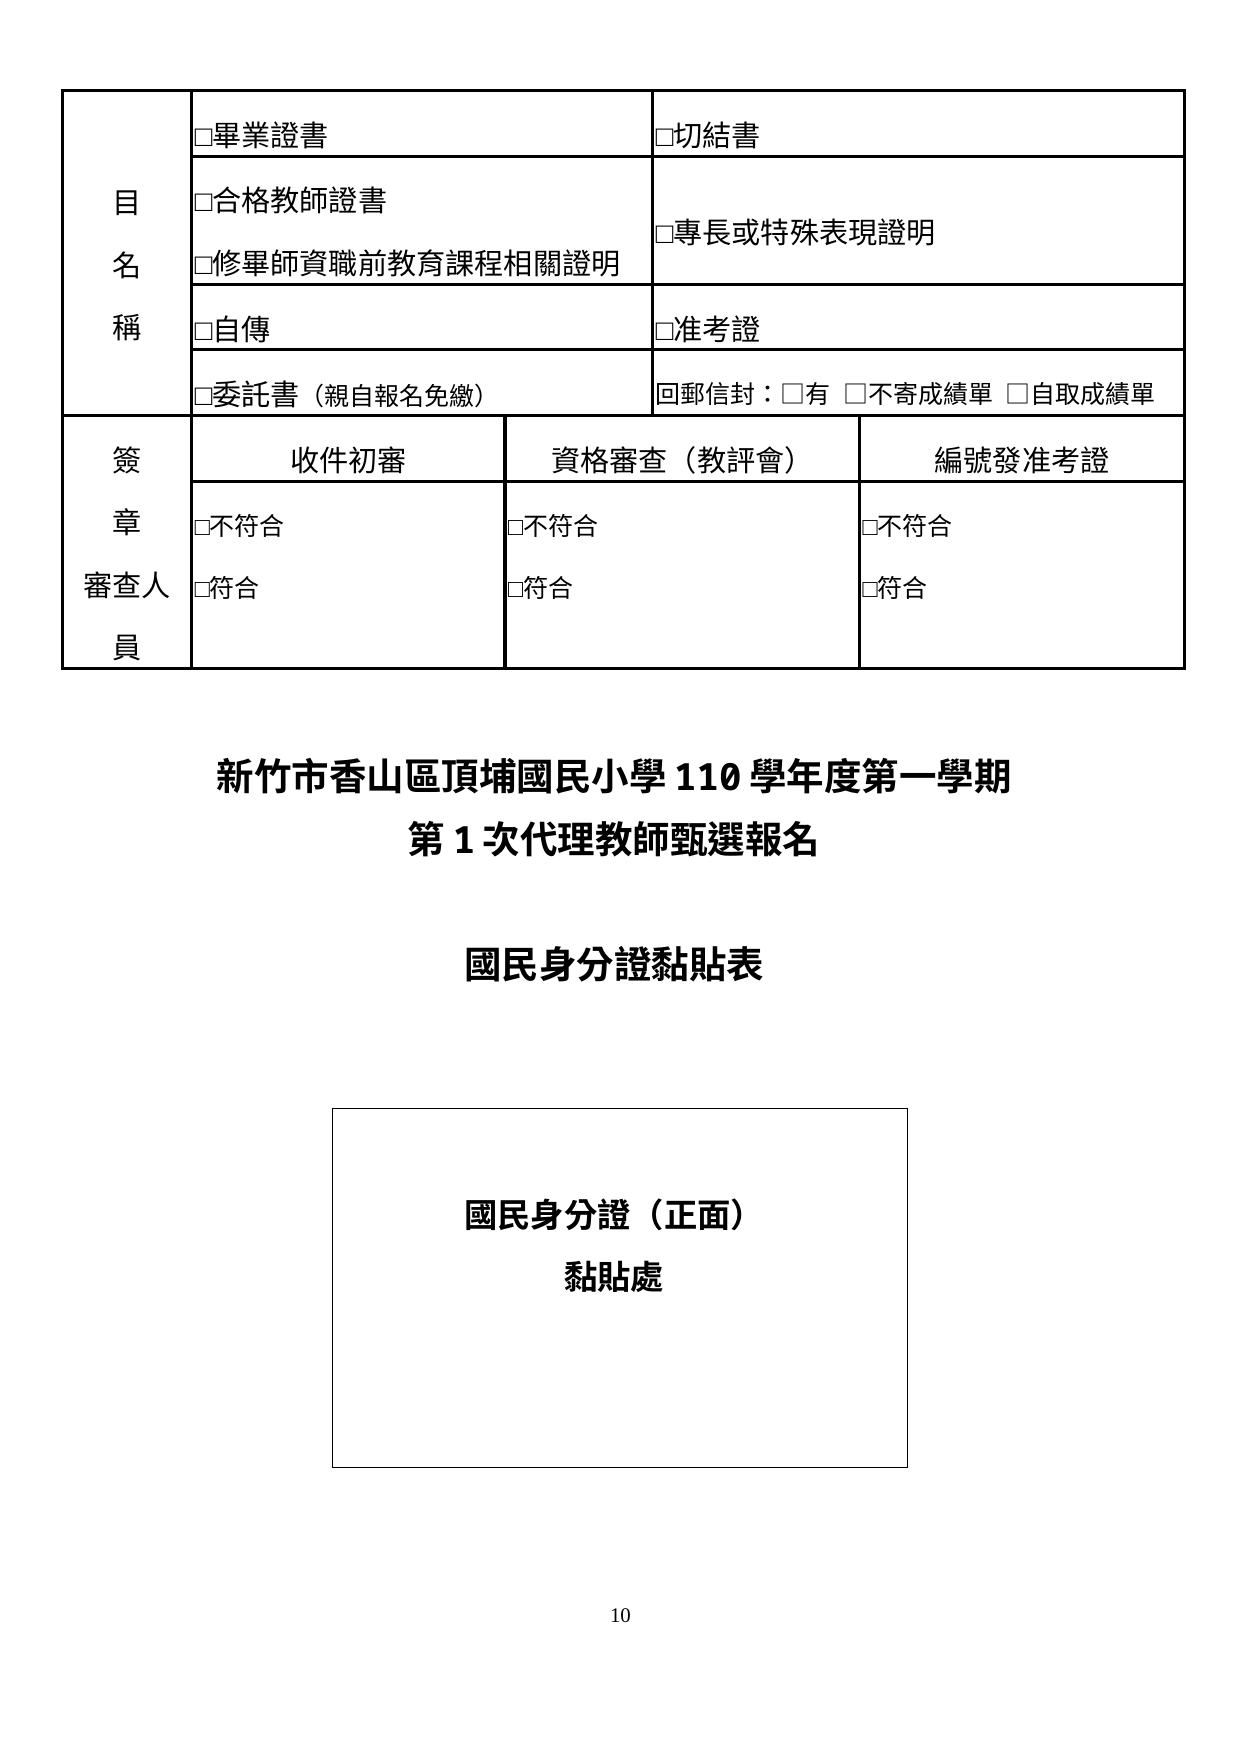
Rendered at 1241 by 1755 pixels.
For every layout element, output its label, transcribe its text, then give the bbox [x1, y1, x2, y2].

table_cell □畢業證書 [193, 92, 651, 154]
table_cell □不符合 □符合 [193, 483, 503, 667]
table_header 國民身分證（正面） 黏貼處 [333, 1109, 907, 1467]
table_cell □專長或特殊表現證明 [654, 158, 1183, 283]
table_cell □自傳 [193, 286, 651, 348]
table_cell 資格審查（教評會） [507, 417, 858, 479]
text 國民身分證黏貼表 [76, 920, 1152, 983]
text 新竹市香山區頂埔國民小學110學年度第一學期 [76, 733, 1152, 795]
table_cell 收件初審 [193, 417, 503, 479]
table_cell □委託書（親自報名免繳） [193, 351, 651, 414]
table_header 目 名 稱 [64, 92, 190, 414]
table_cell 簽 章 審查人員 [64, 417, 190, 667]
table_cell 回郵信封：□有 □不寄成績單 □自取成績單 [654, 351, 1183, 414]
table_cell 編號發准考證 [861, 417, 1183, 479]
table_cell □切結書 [654, 92, 1183, 154]
text 第1次代理教師甄選報名 [76, 795, 1152, 858]
table_cell □不符合 □符合 [861, 483, 1183, 667]
table_cell □合格教師證書 □修畢師資職前教育課程相關證明 [193, 158, 651, 283]
table_cell □准考證 [654, 286, 1183, 348]
table_cell □不符合 □符合 [507, 483, 858, 667]
